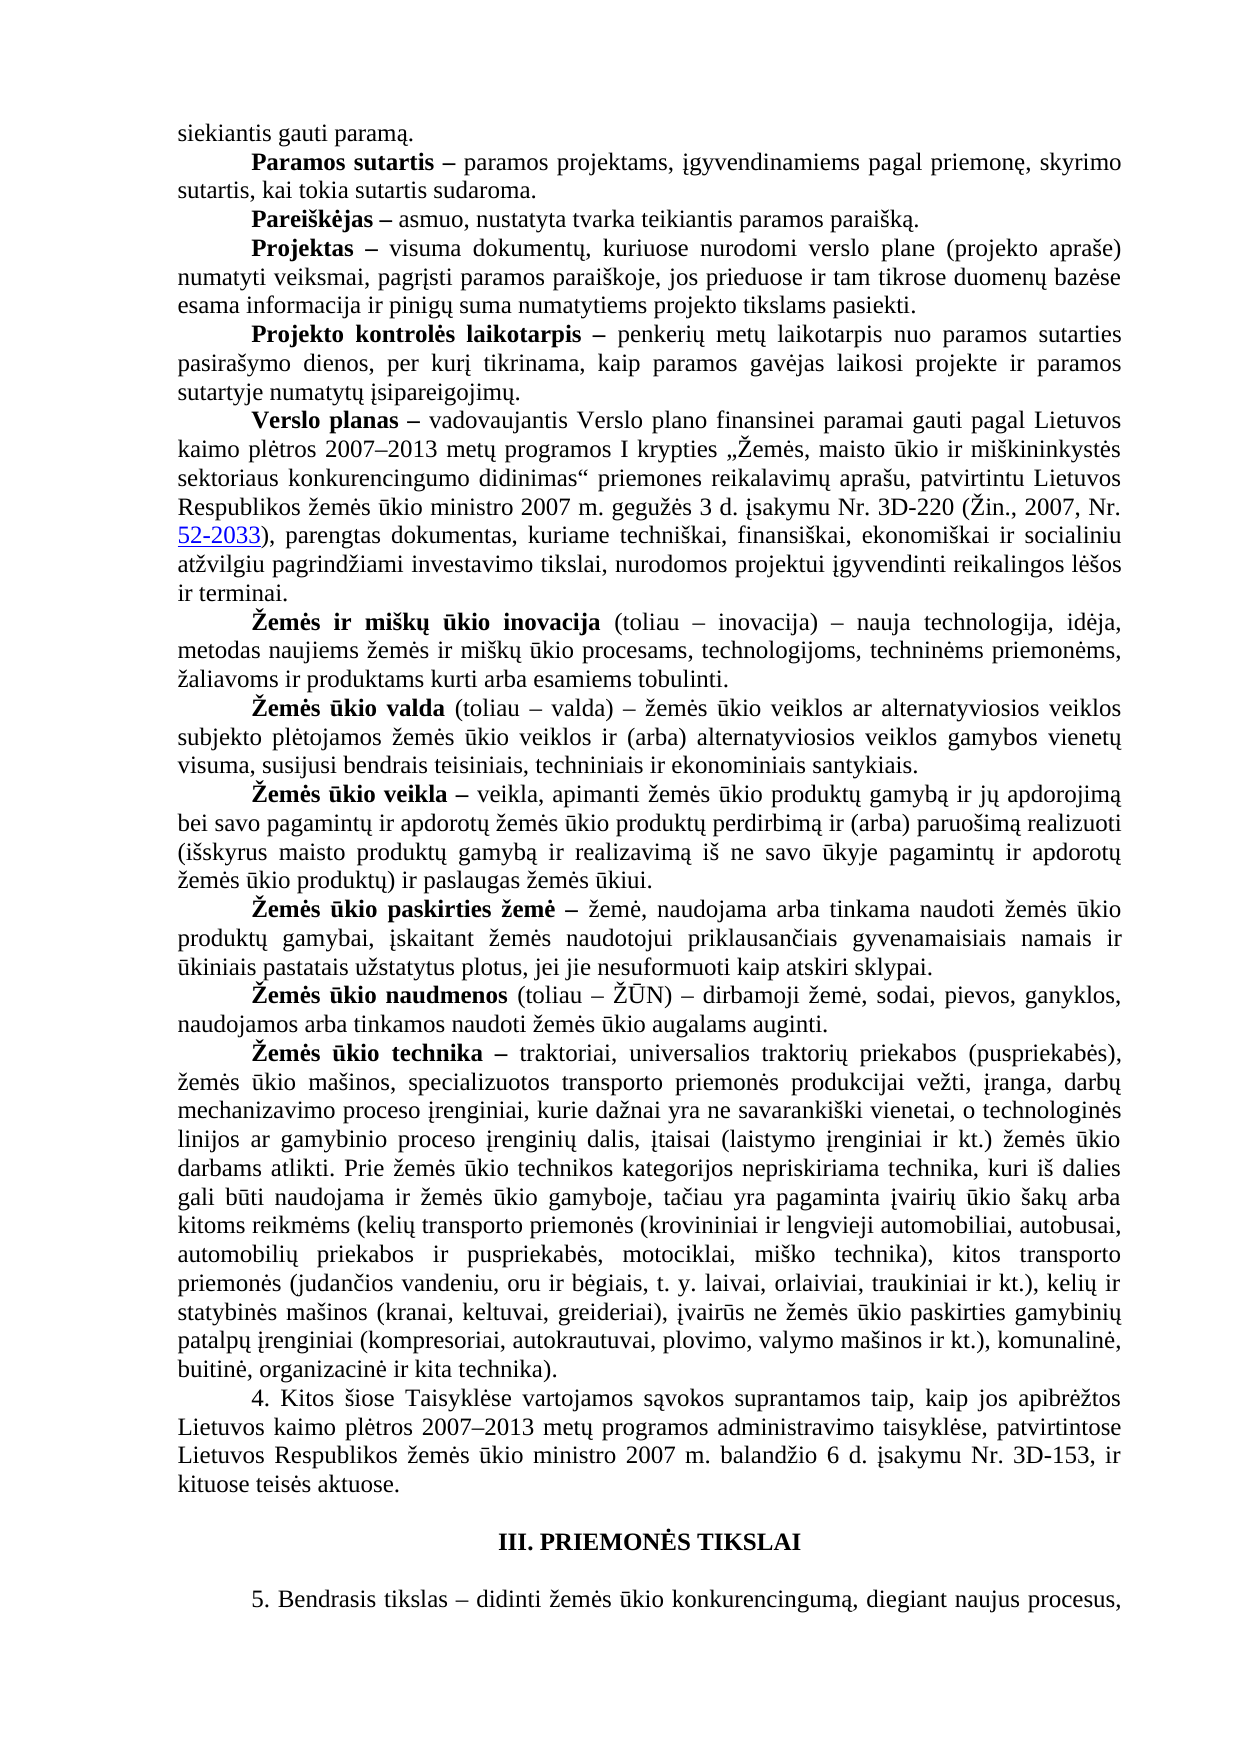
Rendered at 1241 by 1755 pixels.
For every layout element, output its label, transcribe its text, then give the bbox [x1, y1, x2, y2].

text 5. Bendrasis tikslas – didinti žemės ūkio konkurencingumą, diegiant naujus procesus, [177, 1584, 1122, 1613]
text Žemės ir miškų ūkio inovacija (toliau – inovacija) – nauja technologija, idėja, metodas naujiems žemės ir miškų ūkio procesams, technologijoms, techninėms priemonėms, žaliavoms ir produktams kurti arba esamiems tobulinti. [177, 607, 1122, 693]
text 4. Kitos šiose Taisyklėse vartojamos sąvokos suprantamos taip, kaip jos apibrėžtos Lietuvos kaimo plėtros 2007–2013 metų programos administravimo taisyklėse, patvirtintose Lietuvos Respublikos žemės ūkio ministro 2007 m. balandžio 6 d. įsakymu Nr. 3D-153, ir kituose teisės aktuose. [177, 1383, 1122, 1498]
text Projekto kontrolės laikotarpis – penkerių metų laikotarpis nuo paramos sutarties pasirašymo dienos, per kurį tikrinama, kaip paramos gavėjas laikosi projekte ir paramos sutartyje numatytų įsipareigojimų. [177, 319, 1122, 406]
text siekiantis gauti paramą. [177, 118, 1122, 147]
text Pareiškėjas – asmuo, nustatyta tvarka teikiantis paramos paraišką. [177, 204, 1122, 233]
text Žemės ūkio veikla – veikla, apimanti žemės ūkio produktų gamybą ir jų apdorojimą bei savo pagamintų ir apdorotų žemės ūkio produktų perdirbimą ir (arba) paruošimą realizuoti (išskyrus maisto produktų gamybą ir realizavimą iš ne savo ūkyje pagamintų ir apdorotų žemės ūkio produktų) ir paslaugas žemės ūkiui. [177, 779, 1122, 894]
text Žemės ūkio paskirties žemė – žemė, naudojama arba tinkama naudoti žemės ūkio produktų gamybai, įskaitant žemės naudotojui priklausančiais gyvenamaisiais namais ir ūkiniais pastatais užstatytus plotus, jei jie nesuformuoti kaip atskiri sklypai. [177, 894, 1122, 981]
text Verslo planas – vadovaujantis Verslo plano finansinei paramai gauti pagal Lietuvos kaimo plėtros 2007–2013 metų programos I krypties „Žemės, maisto ūkio ir miškininkystės sektoriaus konkurencingumo didinimas“ priemones reikalavimų aprašu, patvirtintu Lietuvos Respublikos žemės ūkio ministro 2007 m. gegužės 3 d. įsakymu Nr. 3D-220 (Žin., 2007, Nr. 52-2033), parengtas dokumentas, kuriame techniškai, finansiškai, ekonomiškai ir socialiniu atžvilgiu pagrindžiami investavimo tikslai, nurodomos projektui įgyvendinti reikalingos lėšos ir terminai. [177, 406, 1122, 607]
text III. PRIEMONĖS TIKSLAI [177, 1527, 1122, 1556]
text Žemės ūkio valda (toliau – valda) – žemės ūkio veiklos ar alternatyviosios veiklos subjekto plėtojamos žemės ūkio veiklos ir (arba) alternatyviosios veiklos gamybos vienetų visuma, susijusi bendrais teisiniais, techniniais ir ekonominiais santykiais. [177, 693, 1122, 779]
text Projektas – visuma dokumentų, kuriuose nurodomi verslo plane (projekto apraše) numatyti veiksmai, pagrįsti paramos paraiškoje, jos prieduose ir tam tikrose duomenų bazėse esama informacija ir pinigų suma numatytiems projekto tikslams pasiekti. [177, 233, 1122, 319]
text Žemės ūkio naudmenos (toliau – ŽŪN) – dirbamoji žemė, sodai, pievos, ganyklos, naudojamos arba tinkamos naudoti žemės ūkio augalams auginti. [177, 981, 1122, 1038]
text Paramos sutartis – paramos projektams, įgyvendinamiems pagal priemonę, skyrimo sutartis, kai tokia sutartis sudaroma. [177, 147, 1122, 204]
text Žemės ūkio technika – traktoriai, universalios traktorių priekabos (puspriekabės), žemės ūkio mašinos, specializuotos transporto priemonės produkcijai vežti, įranga, darbų mechanizavimo proceso įrenginiai, kurie dažnai yra ne savarankiški vienetai, o technologinės linijos ar gamybinio proceso įrenginių dalis, įtaisai (laistymo įrenginiai ir kt.) žemės ūkio darbams atlikti. Prie žemės ūkio technikos kategorijos nepriskiriama technika, kuri iš dalies gali būti naudojama ir žemės ūkio gamyboje, tačiau yra pagaminta įvairių ūkio šakų arba kitoms reikmėms (kelių transporto priemonės (krovininiai ir lengvieji automobiliai, autobusai, automobilių priekabos ir puspriekabės, motociklai, miško technika), kitos transporto priemonės (judančios vandeniu, oru ir bėgiais, t. y. laivai, orlaiviai, traukiniai ir kt.), kelių ir statybinės mašinos (kranai, keltuvai, greideriai), įvairūs ne žemės ūkio paskirties gamybinių patalpų įrenginiai (kompresoriai, autokrautuvai, plovimo, valymo mašinos ir kt.), komunalinė, buitinė, organizacinė ir kita technika). [177, 1038, 1122, 1383]
